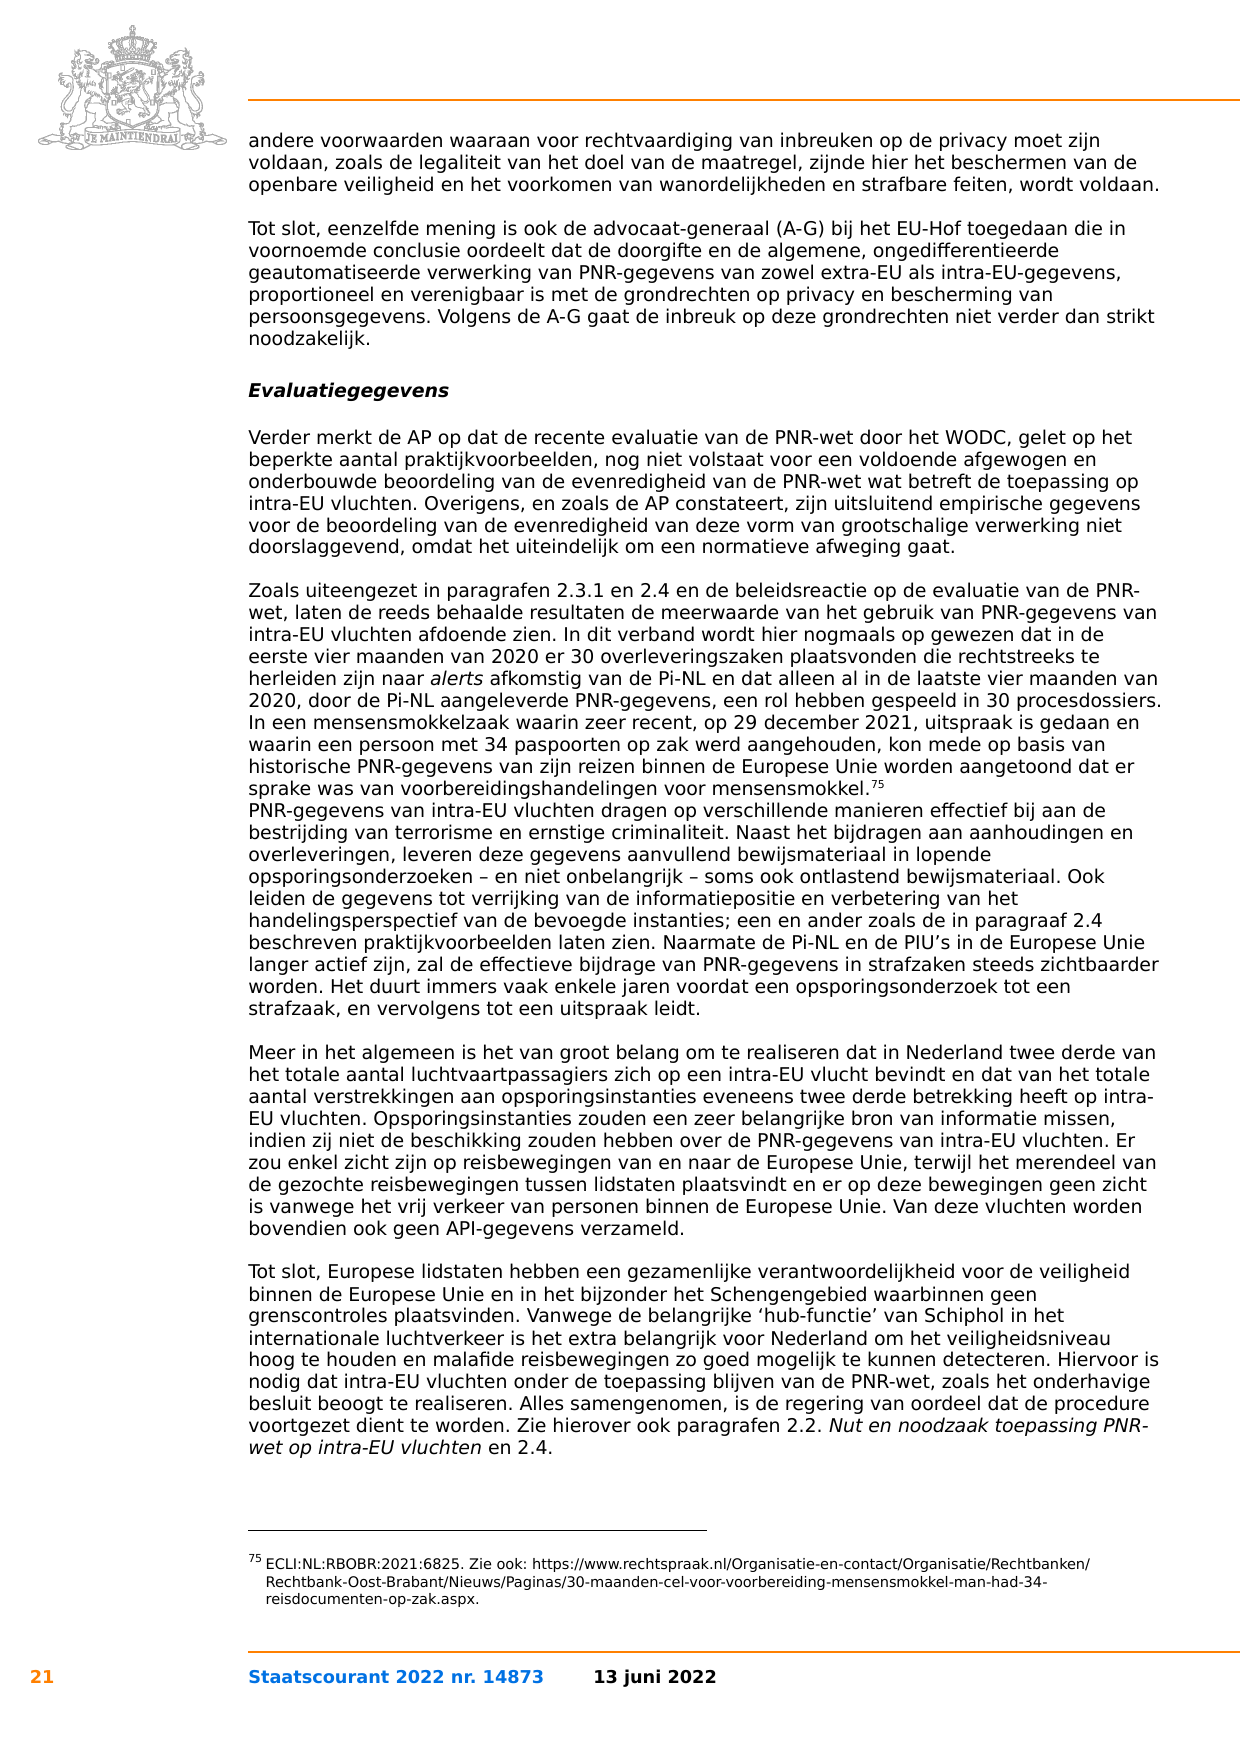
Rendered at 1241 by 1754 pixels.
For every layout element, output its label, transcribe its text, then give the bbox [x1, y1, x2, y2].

text Verder merkt de AP op dat de recente evaluatie van de PNR-wet door het WODC, gelet op het beperkte aantal praktijkvoorbeelden, nog niet volstaat voor een voldoende afgewogen en onderbouwde beoordeling van de evenredigheid van de PNR-wet wat betreft de toepassing op intra-EU vluchten. Overigens, en zoals de AP constateert, zijn uitsluitend empirische gegevens voor de beoordeling van de evenredigheid van deze vorm van grootschalige verwerking niet doorslaggevend, omdat het uiteindelijk om een normatieve afweging gaat. [248, 427, 1163, 558]
text Tot slot, eenzelfde mening is ook de advocaat-generaal (A-G) bij het EU-Hof toegedaan die in voornoemde conclusie oordeelt dat de doorgifte en de algemene, ongedifferentieerde geautomatiseerde verwerking van PNR-gegevens van zowel extra-EU als intra-EU-gegevens, proportioneel en verenigbaar is met de grondrechten op privacy en bescherming van persoonsgegevens. Volgens de A-G gaat de inbreuk op deze grondrechten niet verder dan strikt noodzakelijk. [248, 218, 1163, 349]
text PNR-gegevens van intra-EU vluchten dragen op verschillende manieren effectief bij aan de bestrijding van terrorisme en ernstige criminaliteit. Naast het bijdragen aan aanhoudingen en overleveringen, leveren deze gegevens aanvullend bewijsmateriaal in lopende opsporingsonderzoeken – en niet onbelangrijk – soms ook ontlastend bewijsmateriaal. Ook leiden de gegevens tot verrijking van de informatiepositie en verbetering van het handelingsperspectief van de bevoegde instanties; een en ander zoals de in paragraaf 2.4 beschreven praktijkvoorbeelden laten zien. Naarmate de Pi-NL en de PIU’s in de Europese Unie langer actief zijn, zal de effectieve bijdrage van PNR-gegevens in strafzaken steeds zichtbaarder worden. Het duurt immers vaak enkele jaren voordat een opsporingsonderzoek tot een strafzaak, en vervolgens tot een uitspraak leidt. [248, 800, 1163, 1020]
picture [38, 25, 227, 150]
text Zoals uiteengezet in paragrafen 2.3.1 en 2.4 en de beleidsreactie op de evaluatie van de PNR-wet, laten de reeds behaalde resultaten de meerwaarde van het gebruik van PNR-gegevens van intra-EU vluchten afdoende zien. In dit verband wordt hier nogmaals op gewezen dat in de eerste vier maanden van 2020 er 30 overleveringszaken plaatsvonden die rechtstreeks te herleiden zijn naar alerts afkomstig van de Pi-NL en dat alleen al in de laatste vier maanden van 2020, door de Pi-NL aangeleverde PNR-gegevens, een rol hebben gespeeld in 30 procesdossiers. In een mensensmokkelzaak waarin zeer recent, op 29 december 2021, uitspraak is gedaan en waarin een persoon met 34 paspoorten op zak werd aangehouden, kon mede op basis van historische PNR-gegevens van zijn reizen binnen de Europese Unie worden aangetoond dat er sprake was van voorbereidingshandelingen voor mensensmokkel. [248, 580, 1163, 800]
text Meer in het algemeen is het van groot belang om te realiseren dat in Nederland twee derde van het totale aantal luchtvaartpassagiers zich op een intra-EU vlucht bevindt en dat van het totale aantal verstrekkingen aan opsporingsinstanties eveneens twee derde betrekking heeft op intra-EU vluchten. Opsporingsinstanties zouden een zeer belangrijke bron van informatie missen, indien zij niet de beschikking zouden hebben over de PNR-gegevens van intra-EU vluchten. Er zou enkel zicht zijn op reisbewegingen van en naar de Europese Unie, terwijl het merendeel van de gezochte reisbewegingen tussen lidstaten plaatsvindt en er op deze bewegingen geen zicht is vanwege het vrij verkeer van personen binnen de Europese Unie. Van deze vluchten worden bovendien ook geen API-gegevens verzameld. [248, 1042, 1163, 1239]
text ECLI:NL:RBOBR:2021:6825. Zie ook: https://www.rechtspraak.nl/Organisatie-en-contact/Organisatie/Rechtbanken/Rechtbank-Oost-Brabant/Nieuws/Paginas/30-maanden-cel-voor-voorbereiding-mensensmokkel-man-had-34-reisdocumenten-op-zak.aspx. [248, 1552, 1163, 1608]
subtitle Evaluatiegegevens [248, 379, 1163, 402]
text Voorts, de inperking van het recht op eerbiediging van de persoonlijke levenssfeer en gegevensbescherming die het doorzenden en verwerken van de PNR-gegevens met zich mee brengen, blijft naar het oordeel van de regering binnen de grenzen van het strikt noodzakelijke. Dit gelet op het gegevensbeschermingskader en de vele waarborgen die de PNR-richtlijn voorstaat op het gebied van zowel de doorgifte van PNR-gegevens, als de verwerking, beoordeling en beveiliging van deze gegevens. Hierbij is steeds gestreefd naar een zo beperkt mogelijk impact op bonafide passagiers. Voor een uitgebreide toelichting hierop, verwijs ik naar paragraaf 2.2. onder Waarborgen gegevensbescherming en evenredigheid. Ook aan de andere voorwaarden waaraan voor rechtvaardiging van inbreuken op de privacy moet zijn voldaan, zoals de legaliteit van het doel van de maatregel, zijnde hier het beschermen van de openbare veiligheid en het voorkomen van wanordelijkheden en strafbare feiten, wordt voldaan. [248, 130, 1163, 196]
text Tot slot, Europese lidstaten hebben een gezamenlijke verantwoordelijkheid voor de veiligheid binnen de Europese Unie en in het bijzonder het Schengengebied waarbinnen geen grenscontroles plaatsvinden. Vanwege de belangrijke ‘hub-functie’ van Schiphol in het internationale luchtverkeer is het extra belangrijk voor Nederland om het veiligheidsniveau hoog te houden en malafide reisbewegingen zo goed mogelijk te kunnen detecteren. Hiervoor is nodig dat intra-EU vluchten onder de toepassing blijven van de PNR-wet, zoals het onderhavige besluit beoogt te realiseren. Alles samengenomen, is de regering van oordeel dat de procedure voortgezet dient te worden. Zie hierover ook paragrafen 2.2. Nut en noodzaak toepassing PNR-wet op intra-EU vluchten en 2.4. [248, 1261, 1163, 1459]
